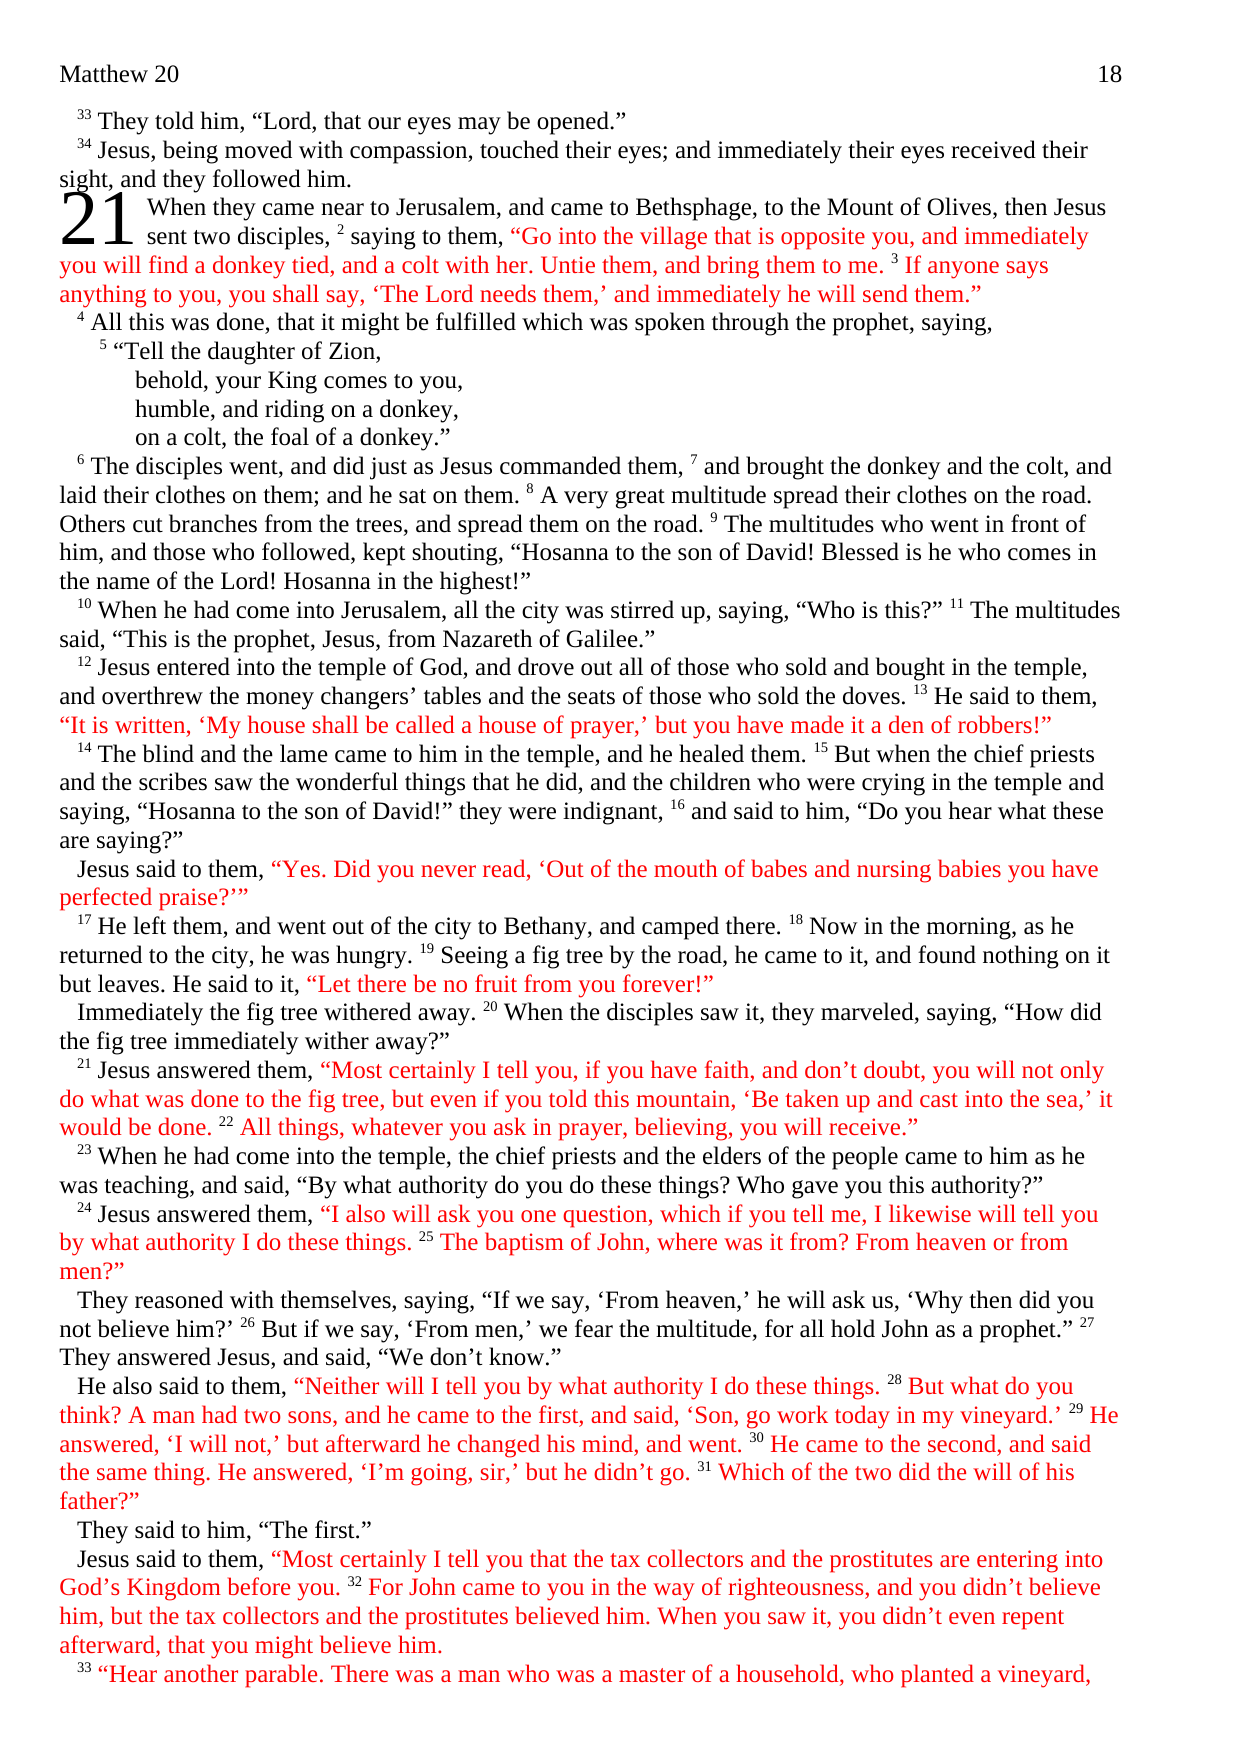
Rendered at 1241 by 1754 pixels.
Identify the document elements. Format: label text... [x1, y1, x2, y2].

text on a colt, the foal of a donkey.” [135, 422, 1122, 451]
text 17 He left them, and went out of the city to Bethany, and camped there. 18 Now in the morning, as he returned to the city, he was hungry. 19 Seeing a fig tree by the road, he came to it, and found nothing on it but leaves. He said to it, “Let there be no fruit from you forever!” [59, 911, 1122, 997]
text He also said to them, “Neither will I tell you by what authority I do these things. 28 But what do you think? A man had two sons, and he came to the first, and said, ‘Son, go work today in my vineyard.’ 29 He answered, ‘I will not,’ but afterward he changed his mind, and went. 30 He came to the second, and said the same thing. He answered, ‘I’m going, sir,’ but he didn’t go. 31 Which of the two did the will of his father?” [59, 1371, 1122, 1515]
text 14 The blind and the lame came to him in the temple, and he healed them. 15 But when the chief priests and the scribes saw the wonderful things that he did, and the children who were crying in the temple and saying, “Hosanna to the son of David!” they were indignant, 16 and said to him, “Do you hear what these are saying?” [59, 739, 1122, 854]
text 4 All this was done, that it might be fulfilled which was spoken through the prophet, saying, [59, 307, 1122, 336]
text Immediately the fig tree withered away. 20 When the disciples saw it, they marveled, saying, “How did the fig tree immediately wither away?” [59, 997, 1122, 1055]
text 24 Jesus answered them, “I also will ask you one question, which if you tell me, I likewise will tell you by what authority I do these things. 25 The baptism of John, where was it from? From heaven or from men?” [59, 1199, 1122, 1285]
text 23 When he had come into the temple, the chief priests and the elders of the people came to him as he was teaching, and said, “By what authority do you do these things? Who gave you this authority?” [59, 1141, 1122, 1199]
text 10 When he had come into Jerusalem, all the city was stirred up, saying, “Who is this?” 11 The multitudes said, “This is the prophet, Jesus, from Nazareth of Galilee.” [59, 595, 1122, 652]
text 33 “Hear another parable. There was a man who was a master of a household, who planted a vineyard, [59, 1659, 1122, 1687]
text They said to him, “The first.” [59, 1515, 1122, 1544]
text 21 Jesus answered them, “Most certainly I tell you, if you have faith, and don’t doubt, you will not only do what was done to the fig tree, but even if you told this mountain, ‘Be taken up and cast into the sea,’ it would be done. 22 All things, whatever you ask in prayer, believing, you will receive.” [59, 1055, 1122, 1141]
text humble, and riding on a donkey, [135, 394, 1122, 422]
text 21When they came near to Jerusalem, and came to Bethsphage, to the Mount of Olives, then Jesus sent two disciples, 2 saying to them, “Go into the village that is opposite you, and immediately you will find a donkey tied, and a colt with her. Untie them, and bring them to me. 3 If anyone says anything to you, you shall say, ‘The Lord needs them,’ and immediately he will send them.” [59, 192, 1122, 307]
text 34 Jesus, being moved with compassion, touched their eyes; and immediately their eyes received their sight, and they followed him. [59, 135, 1122, 192]
text 6 The disciples went, and did just as Jesus commanded them, 7 and brought the donkey and the colt, and laid their clothes on them; and he sat on them. 8 A very great multitude spread their clothes on the road. Others cut branches from the trees, and spread them on the road. 9 The multitudes who went in front of him, and those who followed, kept shouting, “Hosanna to the son of David! Blessed is he who comes in the name of the Lord! Hosanna in the highest!” [59, 451, 1122, 595]
text Jesus said to them, “Yes. Did you never read, ‘Out of the mouth of babes and nursing babies you have perfected praise?’” [59, 854, 1122, 911]
text Jesus said to them, “Most certainly I tell you that the tax collectors and the prostitutes are entering into God’s Kingdom before you. 32 For John came to you in the way of righteousness, and you didn’t believe him, but the tax collectors and the prostitutes believed him. When you saw it, you didn’t even repent afterward, that you might believe him. [59, 1544, 1122, 1659]
text 5 “Tell the daughter of Zion, [99, 336, 1122, 365]
text 33 They told him, “Lord, that our eyes may be opened.” [59, 106, 1122, 135]
text They reasoned with themselves, saying, “If we say, ‘From heaven,’ he will ask us, ‘Why then did you not believe him?’ 26 But if we say, ‘From men,’ we fear the multitude, for all hold John as a prophet.” 27 They answered Jesus, and said, “We don’t know.” [59, 1285, 1122, 1371]
text behold, your King comes to you, [135, 365, 1122, 394]
text 12 Jesus entered into the temple of God, and drove out all of those who sold and bought in the temple, and overthrew the money changers’ tables and the seats of those who sold the doves. 13 He said to them, “It is written, ‘My house shall be called a house of prayer,’ but you have made it a den of robbers!” [59, 652, 1122, 739]
